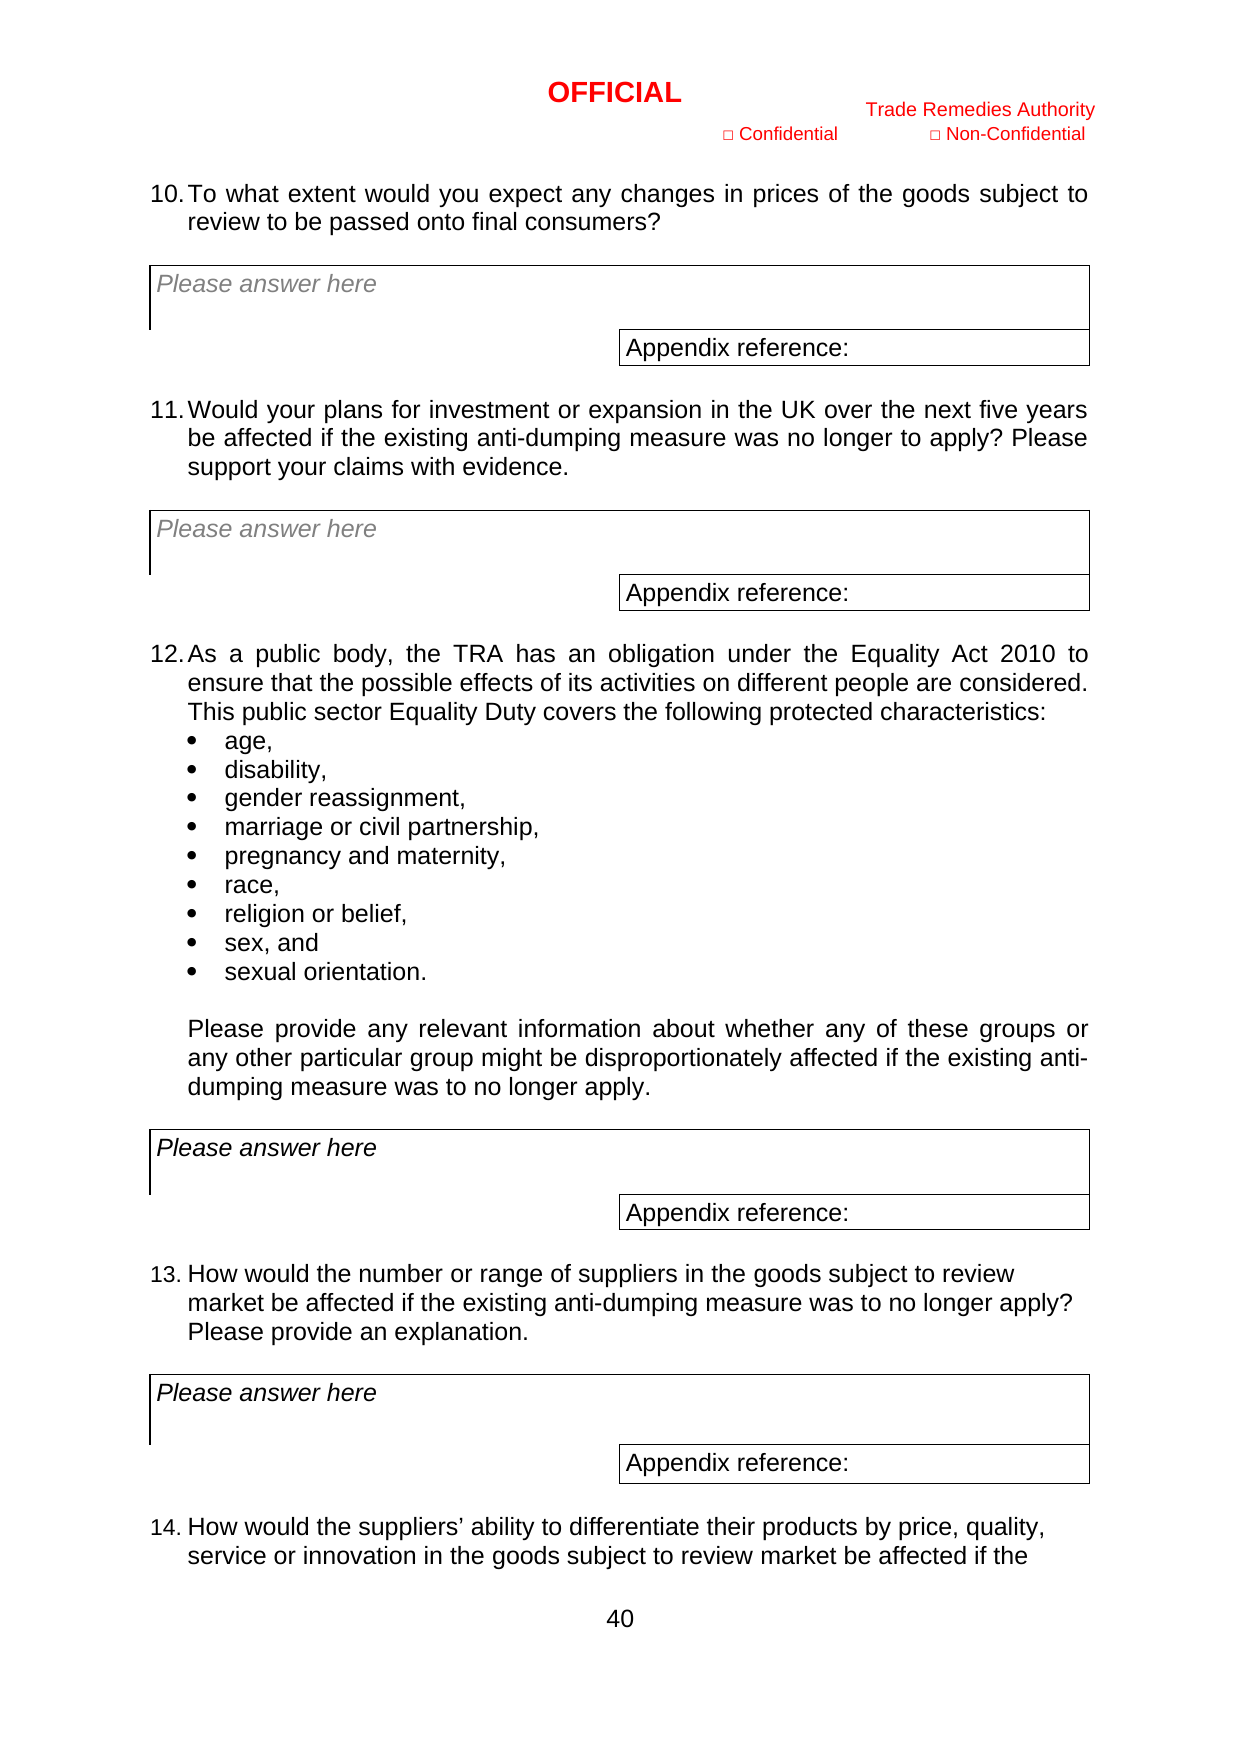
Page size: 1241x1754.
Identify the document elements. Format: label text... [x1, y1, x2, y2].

table_header Please answer here [151, 266, 1089, 329]
list race, [187, 870, 1090, 899]
list To what extent would you expect any changes in prices of the goods subject to review to be passed onto final consumers? [150, 179, 1090, 236]
list age, [187, 726, 1090, 754]
table_cell Appendix reference: [620, 330, 1089, 365]
table_cell Appendix reference: [620, 575, 1089, 610]
list sexual orientation. [187, 957, 1090, 985]
table_header Please answer here [151, 1130, 1089, 1193]
list religion or belief, [187, 899, 1090, 928]
list Please provide any relevant information about whether any of these groups or any other particular group might be disproportionately affected if the existing anti-dumping measure was to no longer apply. [187, 1014, 1090, 1100]
list disability, [187, 754, 1090, 783]
list pregnancy and maternity, [187, 841, 1090, 870]
table_cell [150, 330, 619, 365]
table_cell [150, 1195, 619, 1229]
table_header Please answer here [151, 1375, 1089, 1444]
table_header Please answer here [151, 511, 1089, 574]
table_cell [150, 1445, 619, 1482]
table_cell Appendix reference: [620, 1445, 1089, 1482]
list gender reassignment, [187, 783, 1090, 812]
list How would the number or range of suppliers in the goods subject to review market be affected if the existing anti-dumping measure was to no longer apply? Please provide an explanation. [150, 1259, 1090, 1345]
list As a public body, the TRA has an obligation under the Equality Act 2010 to ensure that the possible effects of its activities on different people are considered. This public sector Equality Duty covers the following protected characteristics: [150, 639, 1090, 726]
table_cell [150, 575, 619, 610]
table_cell Appendix reference: [620, 1195, 1089, 1229]
list Would your plans for investment or expansion in the UK over the next five years be affected if the existing anti-dumping measure was no longer to apply? Please support your claims with evidence. [150, 395, 1090, 481]
list sex, and [187, 928, 1090, 957]
list marriage or civil partnership, [187, 812, 1090, 841]
list How would the suppliers’ ability to differentiate their products by price, quality, service or innovation in the goods subject to review market be affected if the [150, 1512, 1090, 1570]
